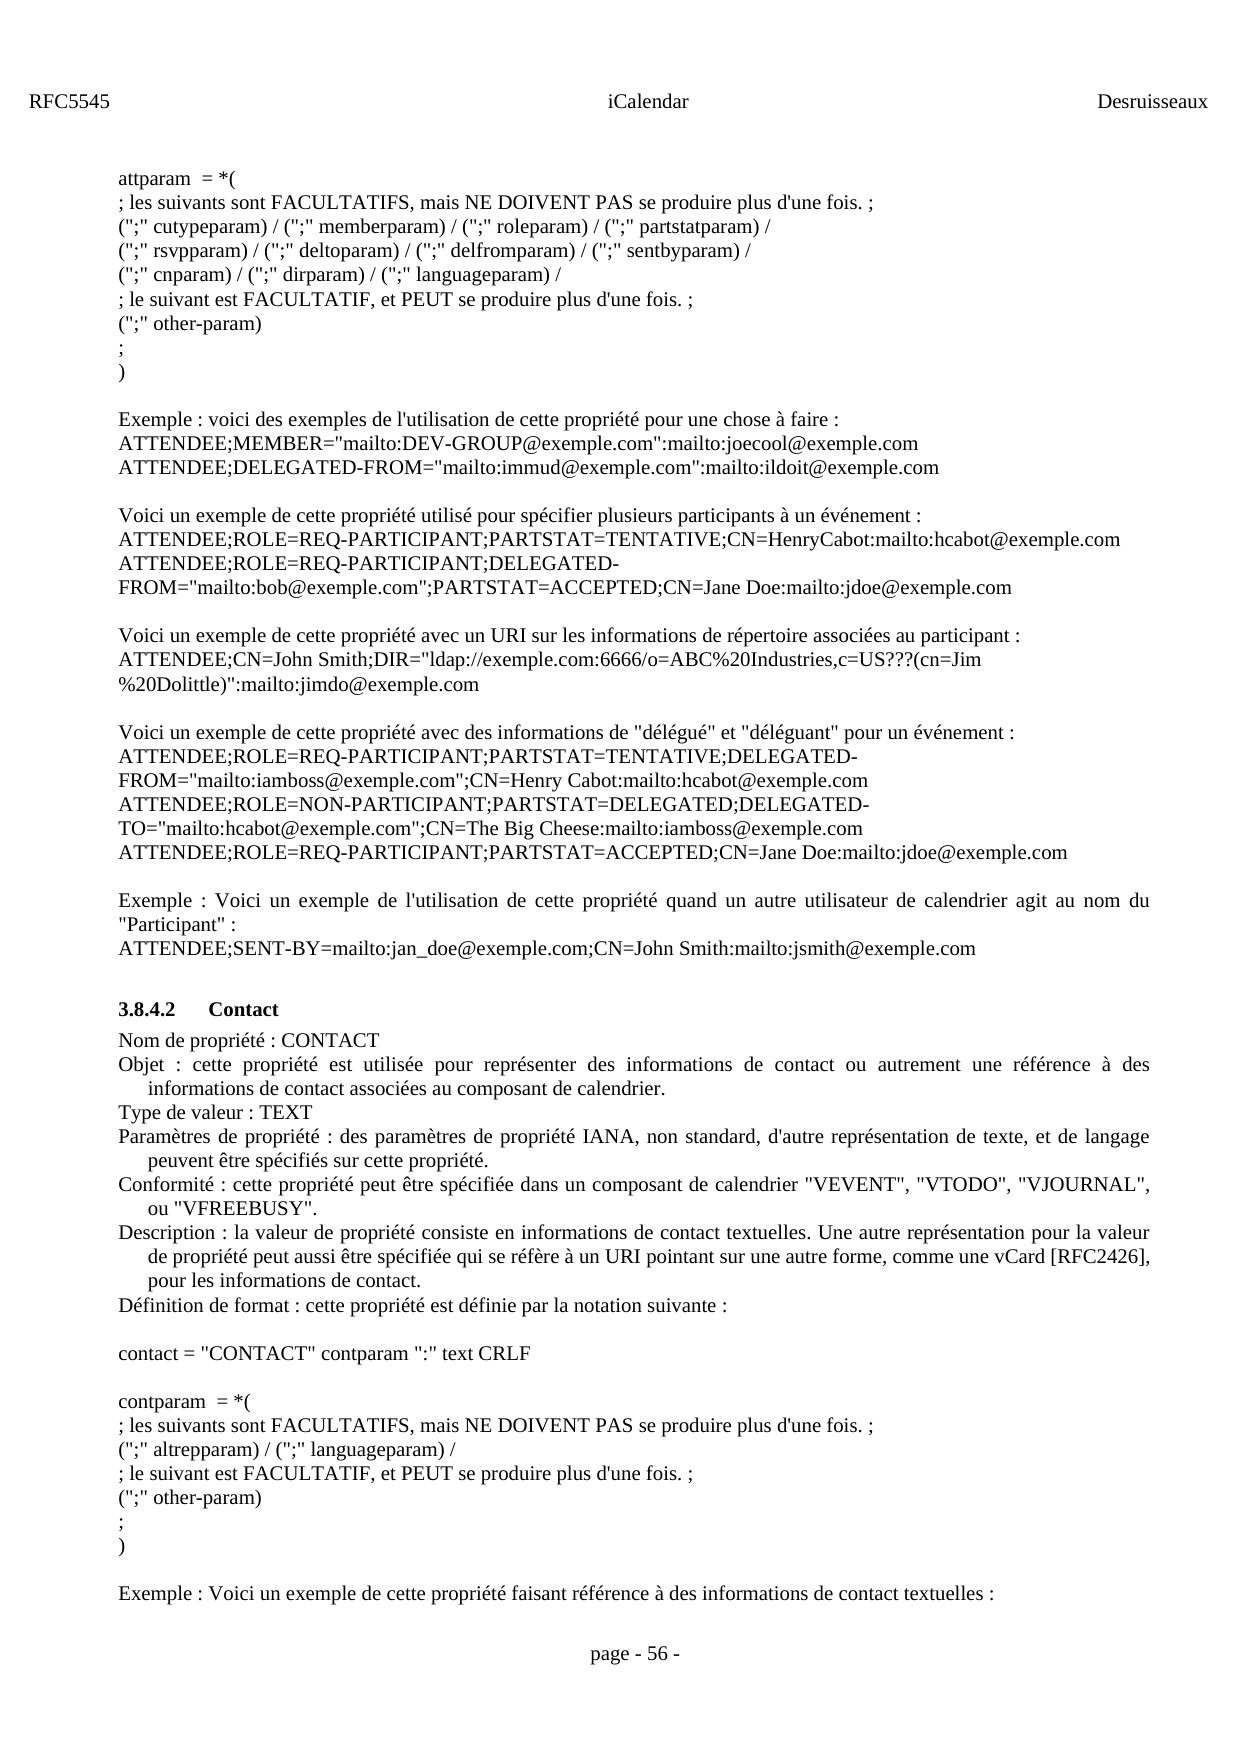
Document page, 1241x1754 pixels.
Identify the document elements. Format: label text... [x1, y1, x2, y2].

text Exemple : Voici un exemple de cette propriété faisant référence à des informations de contact textuelles : [118, 1581, 1152, 1605]
text ATTENDEE;DELEGATED-FROM="mailto:immud@exemple.com":mailto:ildoit@exemple.com [118, 455, 1152, 479]
subtitle 3.8.4.2 Contact [118, 997, 1152, 1021]
text attparam = *( [118, 166, 1152, 190]
text Objet : cette propriété est utilisée pour représenter des informations de contact ou autrement une référence à des informations de contact associées au composant de calendrier. [118, 1052, 1152, 1100]
text ATTENDEE;ROLE=REQ-PARTICIPANT;PARTSTAT=ACCEPTED;CN=Jane Doe:mailto:jdoe@exemple.com [118, 840, 1152, 864]
text contparam = *( [118, 1389, 1152, 1413]
text Type de valeur : TEXT [118, 1100, 1152, 1124]
text ATTENDEE;ROLE=REQ-PARTICIPANT;PARTSTAT=TENTATIVE;DELEGATED-FROM="mailto:iamboss@exemple.com";CN=Henry Cabot:mailto:hcabot@exemple.com [118, 744, 1152, 792]
text ATTENDEE;ROLE=NON-PARTICIPANT;PARTSTAT=DELEGATED;DELEGATED-TO="mailto:hcabot@exemple.com";CN=The Big Cheese:mailto:iamboss@exemple.com [118, 792, 1152, 840]
text Description : la valeur de propriété consiste en informations de contact textuelles. Une autre représentation pour la valeur de propriété peut aussi être spécifiée qui se réfère à un URI pointant sur une autre forme, comme une vCard [RFC2426], pour les informations de contact. [118, 1220, 1152, 1292]
text Exemple : voici des exemples de l'utilisation de cette propriété pour une chose à faire : [118, 407, 1152, 431]
text (";" altrepparam) / (";" languageparam) / [118, 1437, 1152, 1461]
text ATTENDEE;ROLE=REQ-PARTICIPANT;DELEGATED-FROM="mailto:bob@exemple.com";PARTSTAT=ACCEPTED;CN=Jane Doe:mailto:jdoe@exemple.com [118, 551, 1152, 599]
text Voici un exemple de cette propriété utilisé pour spécifier plusieurs participants à un événement : [118, 503, 1152, 527]
text ; les suivants sont FACULTATIFS, mais NE DOIVENT PAS se produire plus d'une fois. ; [118, 190, 1152, 214]
text ; [118, 1509, 1152, 1533]
text (";" cnparam) / (";" dirparam) / (";" languageparam) / [118, 262, 1152, 286]
text ; le suivant est FACULTATIF, et PEUT se produire plus d'une fois. ; [118, 286, 1152, 311]
text ; les suivants sont FACULTATIFS, mais NE DOIVENT PAS se produire plus d'une fois. ; [118, 1413, 1152, 1437]
text ATTENDEE;CN=John Smith;DIR="ldap://exemple.com:6666/o=ABC%20Industries,c=US???(cn=Jim%20Dolittle)":mailto:jimdo@exemple.com [118, 647, 1152, 696]
text (";" other-param) [118, 1485, 1152, 1509]
text contact = "CONTACT" contparam ":" text CRLF [118, 1341, 1152, 1365]
text ; le suivant est FACULTATIF, et PEUT se produire plus d'une fois. ; [118, 1461, 1152, 1485]
text Paramètres de propriété : des paramètres de propriété IANA, non standard, d'autre représentation de texte, et de langage peuvent être spécifiés sur cette propriété. [118, 1124, 1152, 1172]
text (";" rsvpparam) / (";" deltoparam) / (";" delfromparam) / (";" sentbyparam) / [118, 238, 1152, 262]
text ATTENDEE;ROLE=REQ-PARTICIPANT;PARTSTAT=TENTATIVE;CN=HenryCabot:mailto:hcabot@exemple.com [118, 527, 1152, 551]
text Conformité : cette propriété peut être spécifiée dans un composant de calendrier "VEVENT", "VTODO", "VJOURNAL", ou "VFREEBUSY". [118, 1172, 1152, 1220]
text (";" other-param) [118, 311, 1152, 334]
text ATTENDEE;MEMBER="mailto:DEV-GROUP@exemple.com":mailto:joecool@exemple.com [118, 431, 1152, 455]
text Exemple : Voici un exemple de l'utilisation de cette propriété quand un autre utilisateur de calendrier agit au nom du "Participant" : [118, 888, 1152, 936]
text Voici un exemple de cette propriété avec un URI sur les informations de répertoire associées au participant : [118, 623, 1152, 647]
text Nom de propriété : CONTACT [118, 1028, 1152, 1052]
text Définition de format : cette propriété est définie par la notation suivante : [118, 1292, 1152, 1317]
text (";" cutypeparam) / (";" memberparam) / (";" roleparam) / (";" partstatparam) / [118, 214, 1152, 238]
text Voici un exemple de cette propriété avec des informations de "délégué" et "déléguant" pour un événement : [118, 719, 1152, 744]
text ) [118, 1533, 1152, 1557]
text ) [118, 359, 1152, 383]
text ; [118, 334, 1152, 359]
text ATTENDEE;SENT-BY=mailto:jan_doe@exemple.com;CN=John Smith:mailto:jsmith@exemple.com [118, 936, 1152, 960]
